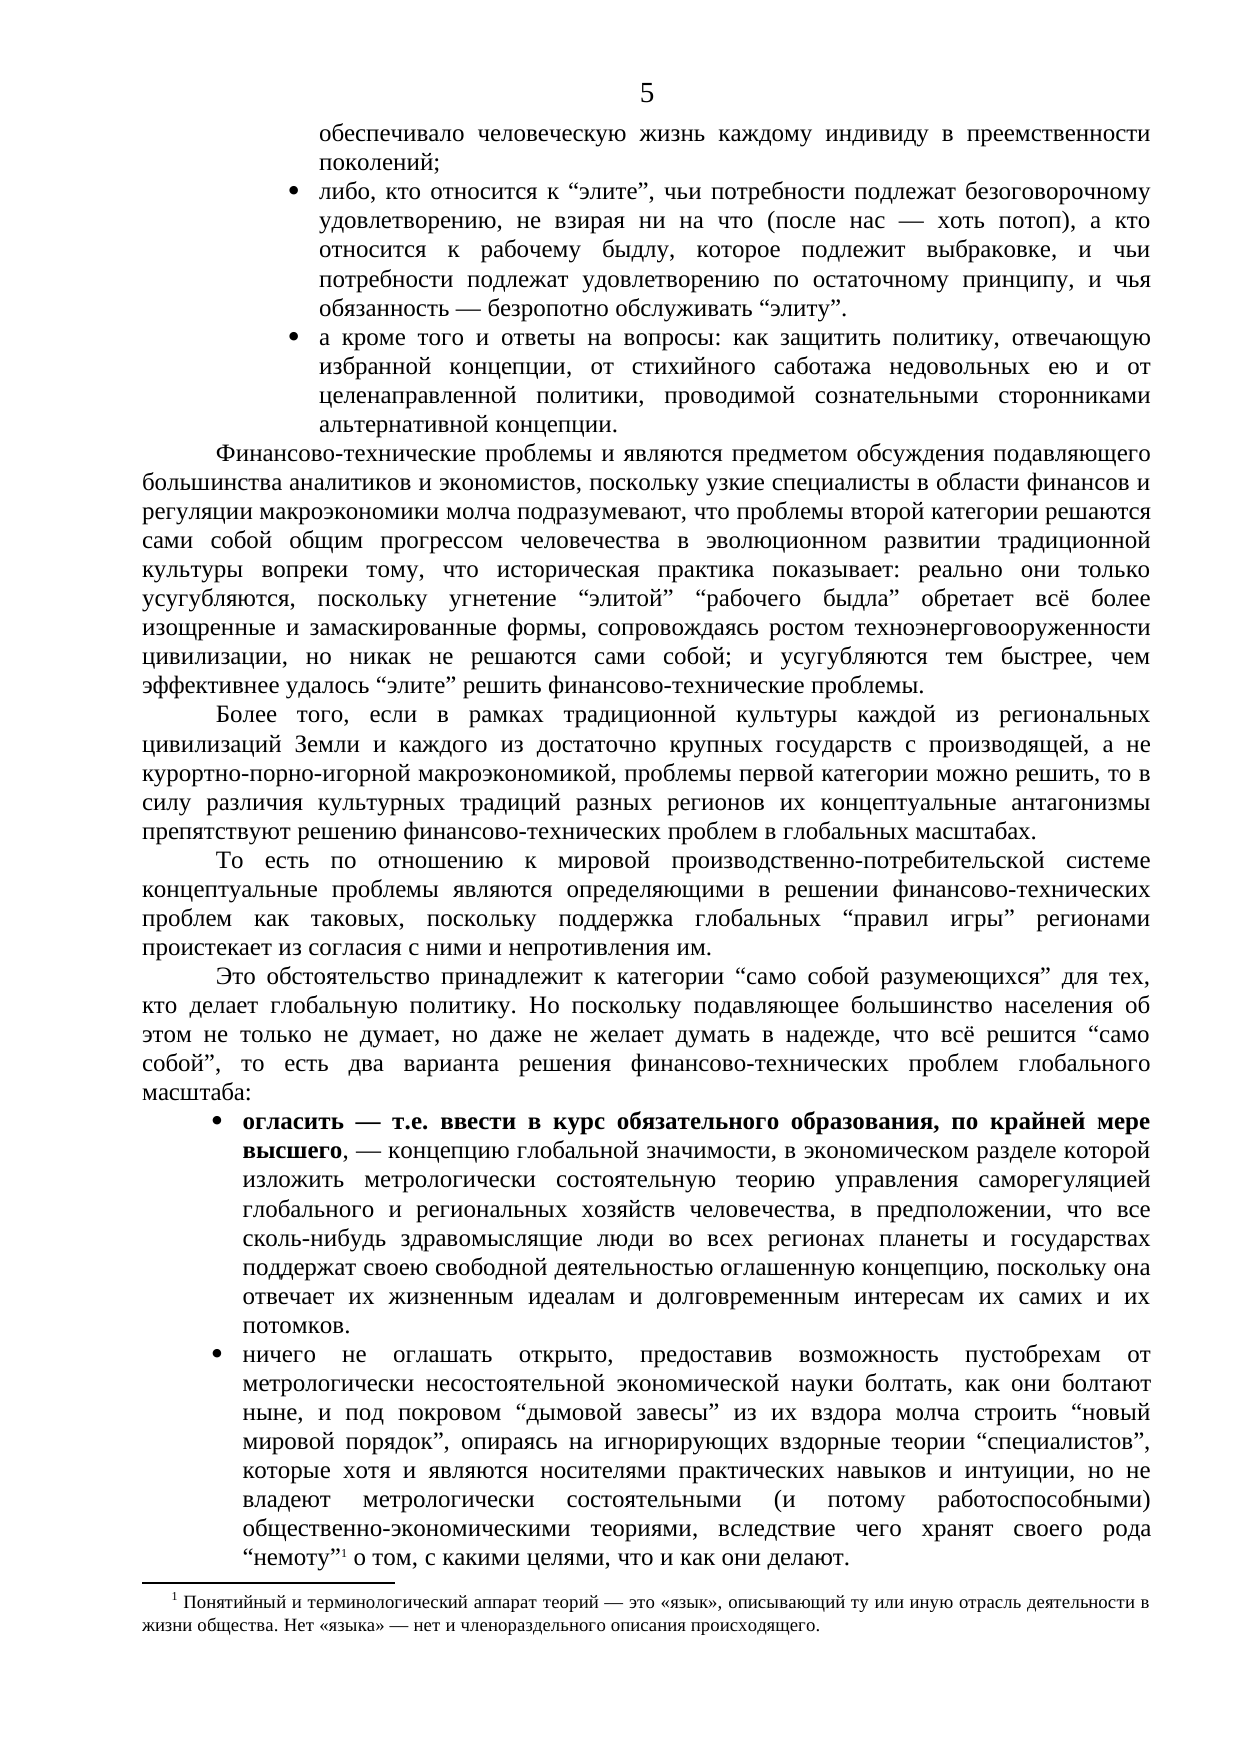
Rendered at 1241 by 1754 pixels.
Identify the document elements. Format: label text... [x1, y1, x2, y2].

list а кроме того и ответы на вопросы: как защитить политику, отвечающую избранной концепции, от стихийного саботажа недовольных ею и от целенаправленной политики, проводимой сознательными сторонниками альтернативной концепции. [289, 322, 1152, 438]
list огласить — т.е. ввести в курс обязательного образования, по крайней мере высшего, — концепцию глобальной значимости, в экономическом разделе которой изложить метрологически состоятельную теорию управления саморегуляцией глобального и региональных хозяйств человечества, в предположении, что все сколь-нибудь здравомыслящие люди во всех регионах планеты и государствах поддержат своею свободной деятельностью оглашенную концепцию, поскольку она отвечает их жизненным идеалам и долговременным интересам их самих и их потомков. [213, 1106, 1152, 1339]
list обеспечивало человеческую жизнь каждому индивиду в преемственности поколений; [289, 118, 1152, 176]
text То есть по отношению к мировой производственно-потребительской системе концептуальные проблемы являются определяющими в решении финансово-технических проблем как таковых, поскольку поддержка глобальных “правил игры” регионами проистекает из согласия с ними и непротивления им. [142, 845, 1152, 961]
text Финансово-технические проблемы и являются предметом обсуждения подавляющего большинства аналитиков и экономистов, поскольку узкие специалисты в области финансов и регуляции макроэкономики молча подразумевают, что проблемы второй категории решаются сами собой общим прогрессом человечества в эволюционном развитии традиционной культуры вопреки тому, что историческая практика показывает: реально они только усугубляются, поскольку угнетение “элитой” “рабочего быдла” обретает всё более изощренные и замаскированные формы, сопровождаясь ростом техноэнерговооруженности цивилизации, но никак не решаются сами собой; и усугубляются тем быстрее, чем эффективнее удалось “элите” решить финансово-технические проблемы. [142, 438, 1152, 699]
list Понятийный и терминологический аппарат теорий — это «язык», описывающий ту или иную отрасль деятельности в жизни общества. Нет «языка» — нет и членораздельного описания происходящего. [142, 1589, 1152, 1635]
list ничего не оглашать открыто, предоставив возможность пустобрехам от метрологически несостоятельной экономической науки болтать, как они болтают ныне, и под покровом “дымовой завесы” из их вздора молча строить “новый мировой порядок”, опираясь на игнорирующих вздорные теории “специалистов”, которые хотя и являются носителями практических навыков и интуиции, но не владеют метрологически состоятельными (и потому работоспособными) общественно-экономическими теориями, вследствие чего хранят своего рода “немоту” о том, с какими целями, что и как они делают. [213, 1339, 1152, 1571]
text Это обстоятельство принадлежит к категории “само собой разумеющихся” для тех, кто делает глобальную политику. Но поскольку подавляющее большинство населения об этом не только не думает, но даже не желает думать в надежде, что всё решится “само собой”, то есть два варианта решения финансово-технических проблем глобального масштаба: [142, 961, 1152, 1106]
text Более того, если в рамках традиционной культуры каждой из региональных цивилизаций Земли и каждого из достаточно крупных государств с производящей, а не курортно-порно-игорной макроэкономикой, проблемы первой категории можно решить, то в силу различия культурных традиций разных регионов их концептуальные антагонизмы препятствуют решению финансово-технических проблем в глобальных масштабах. [142, 699, 1152, 845]
list либо, кто относится к “элите”, чьи потребности подлежат безоговорочному удовлетворению, не взирая ни на что (после нас — хоть потоп), а кто относится к рабочему быдлу, которое подлежит выбраковке, и чьи потребности подлежат удовлетворению по остаточному принципу, и чья обязанность — безропотно обслуживать “элиту”. [289, 176, 1152, 322]
